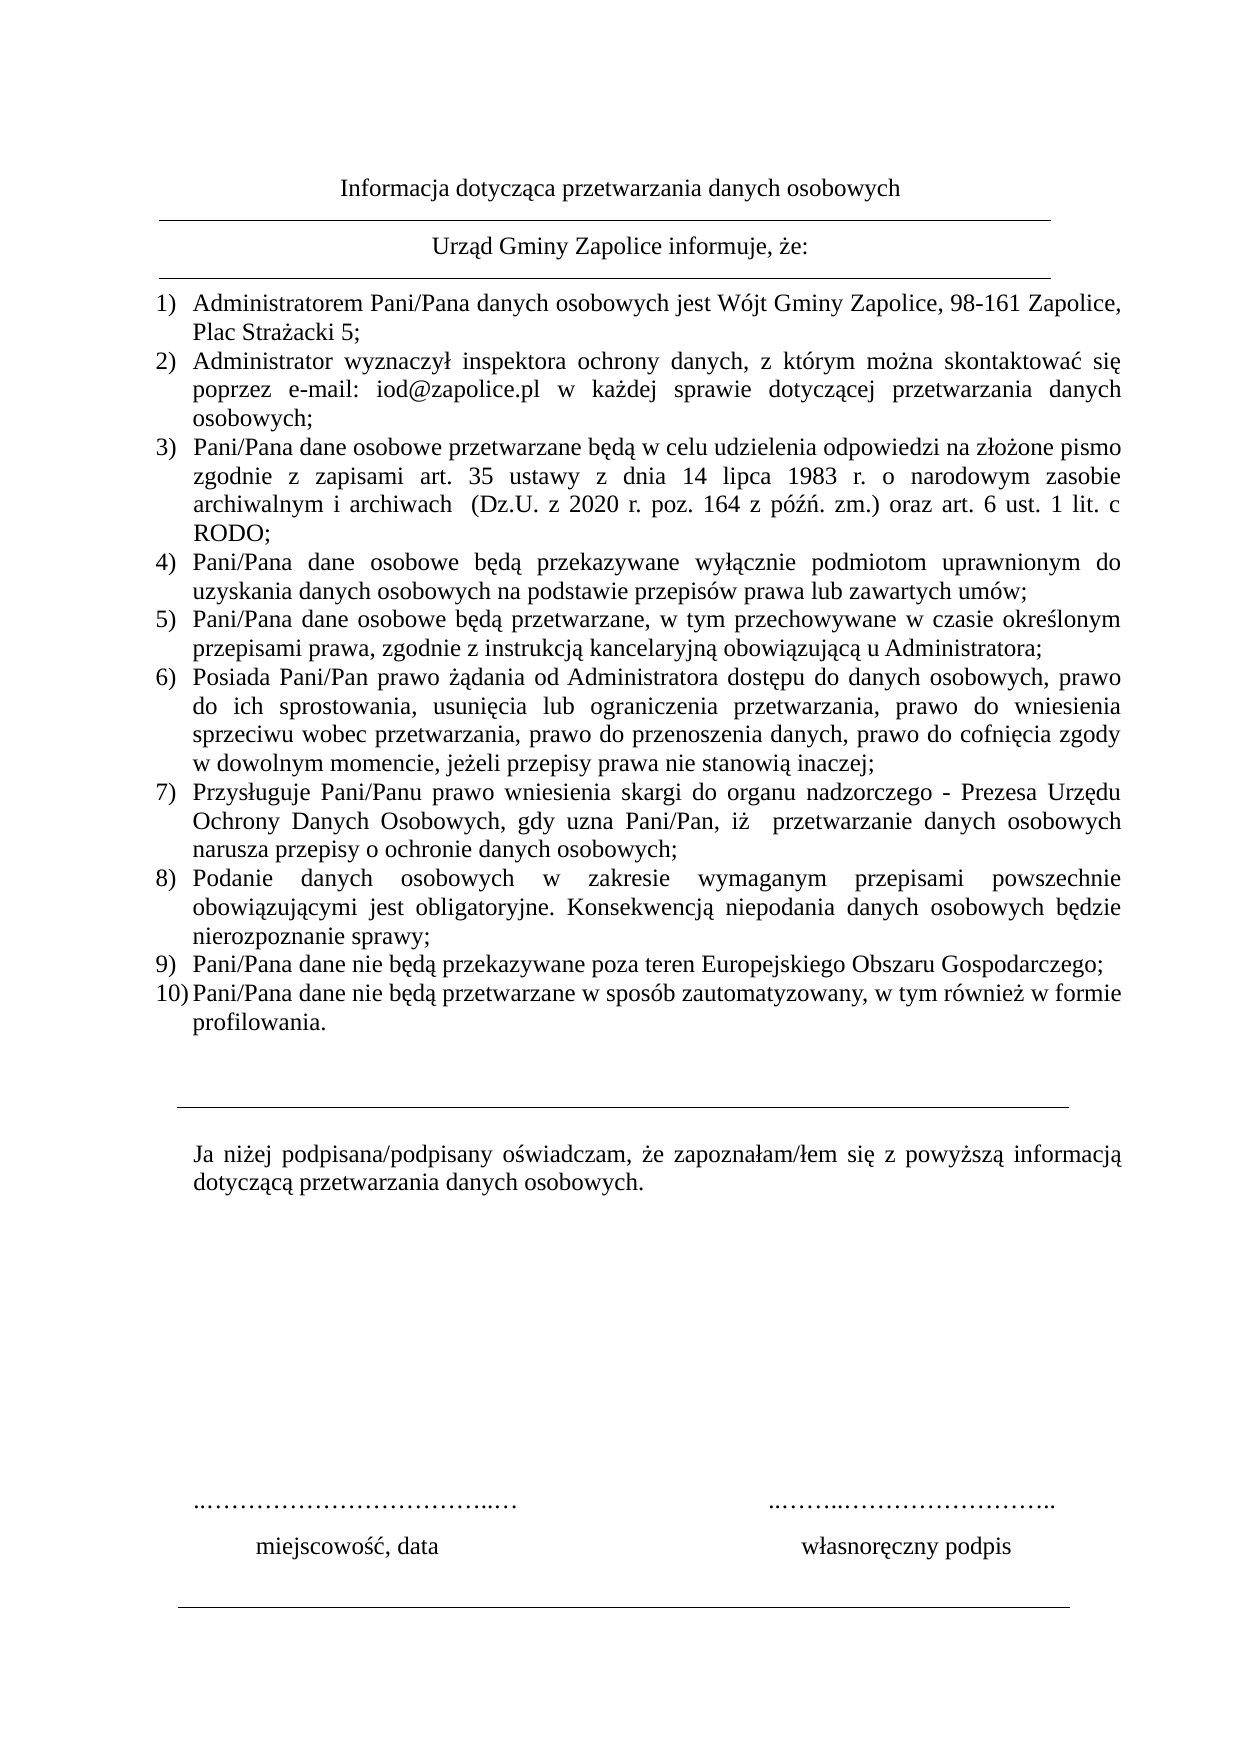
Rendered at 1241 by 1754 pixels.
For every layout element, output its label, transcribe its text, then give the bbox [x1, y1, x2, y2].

text Urząd Gminy Zapolice informuje, że: [118, 231, 1122, 259]
list Pani/Pana dane osobowe przetwarzane będą w celu udzielenia odpowiedzi na złożone pismo zgodnie z zapisami art. 35 ustawy z dnia 14 lipca 1983 r. o narodowym zasobie archiwalnym i archiwach (Dz.U. z 2020 r. poz. 164 z późń. zm.) oraz art. 6 ust. 1 lit. c RODO; [156, 432, 1122, 547]
list Pani/Pana dane nie będą przetwarzane w sposób zautomatyzowany, w tym również w formie profilowania. [155, 978, 1122, 1036]
list Podanie danych osobowych w zakresie wymaganym przepisami powszechnie obowiązującymi jest obligatoryjne. Konsekwencją niepodania danych osobowych będzie nierozpoznanie sprawy; [155, 863, 1122, 949]
text Informacja dotycząca przetwarzania danych osobowych [118, 173, 1122, 202]
list Administrator wyznaczył inspektora ochrony danych, z którym można skontaktować się poprzez e-mail: iod@zapolice.pl w każdej sprawie dotyczącej przetwarzania danych osobowych; [155, 346, 1122, 432]
list ..……………………………..… ..……..…………………….. [193, 1485, 1122, 1514]
list Posiada Pani/Pan prawo żądania od Administratora dostępu do danych osobowych, prawo do ich sprostowania, usunięcia lub ograniczenia przetwarzania, prawo do wniesienia sprzeciwu wobec przetwarzania, prawo do przenoszenia danych, prawo do cofnięcia zgody w dowolnym momencie, jeżeli przepisy prawa nie stanowią inaczej; [155, 662, 1122, 777]
list Administratorem Pani/Pana danych osobowych jest Wójt Gminy Zapolice, 98-161 Zapolice, Plac Strażacki 5; [155, 288, 1122, 346]
list Przysługuje Pani/Panu prawo wniesienia skargi do organu nadzorczego - Prezesa Urzędu Ochrony Danych Osobowych, gdy uzna Pani/Pan, iż przetwarzanie danych osobowych narusza przepisy o ochronie danych osobowych; [155, 777, 1122, 863]
list Pani/Pana dane osobowe będą przetwarzane, w tym przechowywane w czasie określonym przepisami prawa, zgodnie z instrukcją kancelaryjną obowiązującą u Administratora; [155, 604, 1122, 662]
list Pani/Pana dane osobowe będą przekazywane wyłącznie podmiotom uprawnionym do uzyskania danych osobowych na podstawie przepisów prawa lub zawartych umów; [155, 547, 1122, 604]
list Pani/Pana dane nie będą przekazywane poza teren Europejskiego Obszaru Gospodarczego; [155, 949, 1122, 978]
list miejscowość, data własnoręczny podpis [193, 1531, 1122, 1559]
list Ja niżej podpisana/podpisany oświadczam, że zapoznałam/łem się z powyższą informacją dotyczącą przetwarzania danych osobowych. [193, 1139, 1122, 1196]
